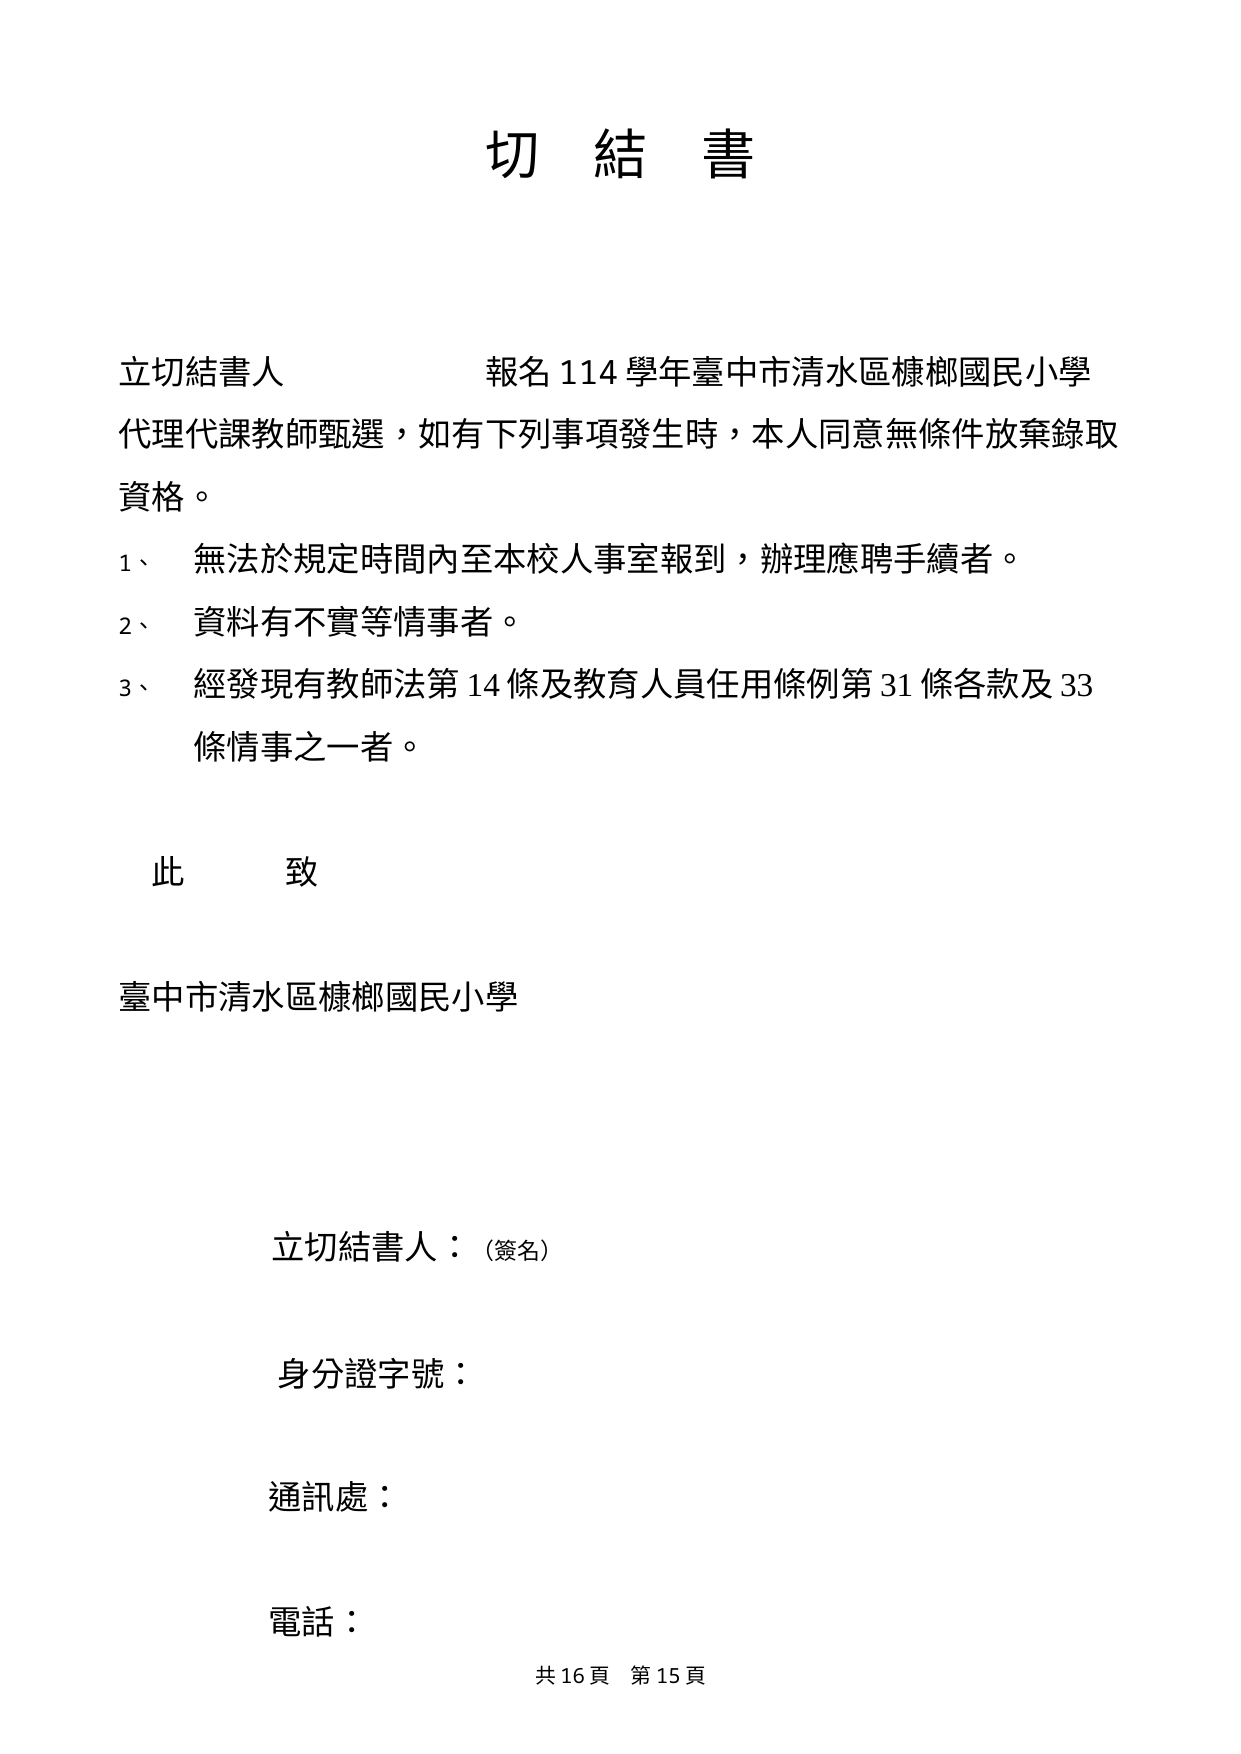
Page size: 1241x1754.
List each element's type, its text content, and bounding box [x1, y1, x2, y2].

list 無法於規定時間內至本校人事室報到，辦理應聘手續者。 [118, 516, 1122, 578]
list 經發現有教師法第14條及教育人員任用條例第31條各款及33條情事之一者。 [118, 641, 1122, 766]
text 電話： [118, 1578, 1122, 1641]
text 身分證字號： [118, 1328, 1122, 1391]
text 此 致 [118, 828, 1122, 891]
text 臺中市清水區槺榔國民小學 [118, 953, 1122, 1016]
text 立切結書人 報名114學年臺中市清水區槺榔國民小學代理代課教師甄選，如有下列事項發生時，本人同意無條件放棄錄取資格。 [118, 328, 1122, 516]
text 切 結 書 [118, 78, 1122, 203]
text 立切結書人：（簽名） [118, 1203, 1122, 1266]
text 通訊處： [118, 1453, 1122, 1516]
list 資料有不實等情事者。 [118, 578, 1122, 641]
